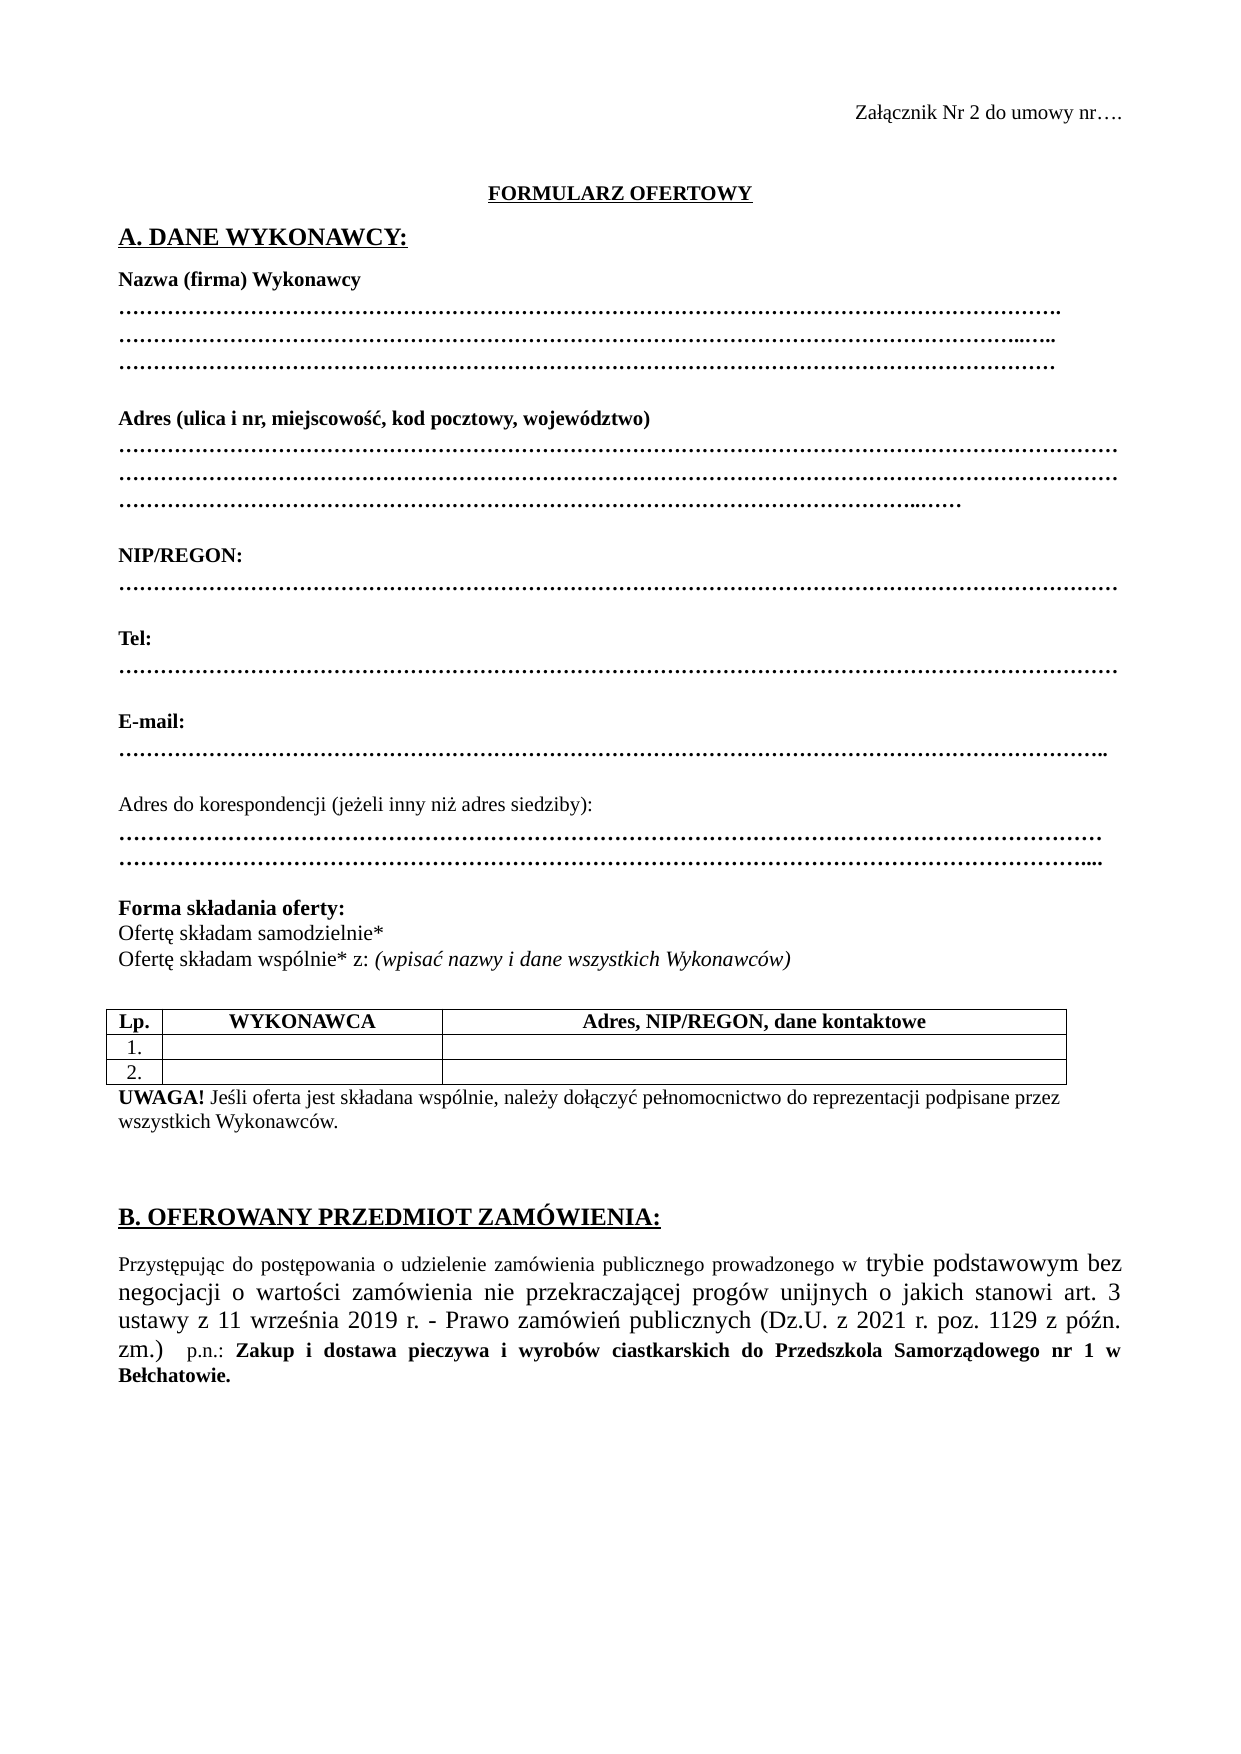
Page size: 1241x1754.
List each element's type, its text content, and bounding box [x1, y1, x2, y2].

table_header WYKONAWCA [163, 1010, 442, 1033]
text Nazwa (firma) Wykonawcy ……………………………………………………………………………………………………………………….…………………………………………………………………………………………………………………..…..……………………………………………………………………………………………………………………… [118, 267, 1122, 374]
table_cell [163, 1035, 442, 1059]
table_cell 2. [107, 1060, 162, 1084]
text Adres do korespondencji (jeżeli inny niż adres siedziby): [118, 792, 1122, 816]
text Ofertę składam wspólnie* z: (wpisać nazwy i dane wszystkich Wykonawców) [118, 946, 1122, 971]
table_header Lp. [107, 1010, 162, 1033]
table_cell 1. [107, 1035, 162, 1059]
table_cell [163, 1060, 442, 1084]
text Adres (ulica i nr, miejscowość, kod pocztowy, województwo) ……………………………………………………………………………………………………………………………………………………………………………………………………………………………………………………………………………………………………………………………………………………………………..…… [118, 405, 1122, 512]
text …………………………………………………………………………………………………………………………………………………………………………………………………………………………………………….... [118, 819, 1122, 870]
text ……………………………………………………………………………………………………………………………… [118, 571, 1122, 595]
text E-mail: [118, 709, 1122, 733]
table_header Adres, NIP/REGON, dane kontaktowe [443, 1010, 1066, 1033]
text ……………………………………………………………………………………………………………………………… [118, 654, 1122, 678]
text B. OFEROWANY PRZEDMIOT ZAMÓWIENIA: [118, 1202, 1122, 1231]
text …………………………………………………………………………………………………………………………….. [118, 737, 1122, 761]
text FORMULARZ OFERTOWY [118, 181, 1122, 205]
text Przystępując do postępowania o udzielenie zamówienia publicznego prowadzonego w trybie podstawowym bez negocjacji o wartości zamówienia nie przekraczającej progów unijnych o jakich stanowi art. 3 ustawy z 11 września 2019 r. - Prawo zamówień publicznych (Dz.U. z 2021 r. poz. 1129 z późn. zm.) p.n.: Zakup i dostawa pieczywa i wyrobów ciastkarskich do Przedszkola Samorządowego nr 1 w Bełchatowie. [118, 1248, 1122, 1387]
text Załącznik Nr 2 do umowy nr…. [118, 100, 1122, 124]
text Tel: [118, 626, 1122, 650]
text NIP/REGON: [118, 543, 1122, 567]
table_cell [443, 1035, 1066, 1059]
text Ofertę składam samodzielnie* [118, 920, 1122, 946]
text Forma składania oferty: [118, 895, 1122, 920]
table_cell [443, 1060, 1066, 1084]
text UWAGA! Jeśli oferta jest składana wspólnie, należy dołączyć pełnomocnictwo do reprezentacji podpisane przez wszystkich Wykonawców. [118, 1085, 1122, 1133]
text A. DANE WYKONAWCY: [118, 222, 1122, 251]
